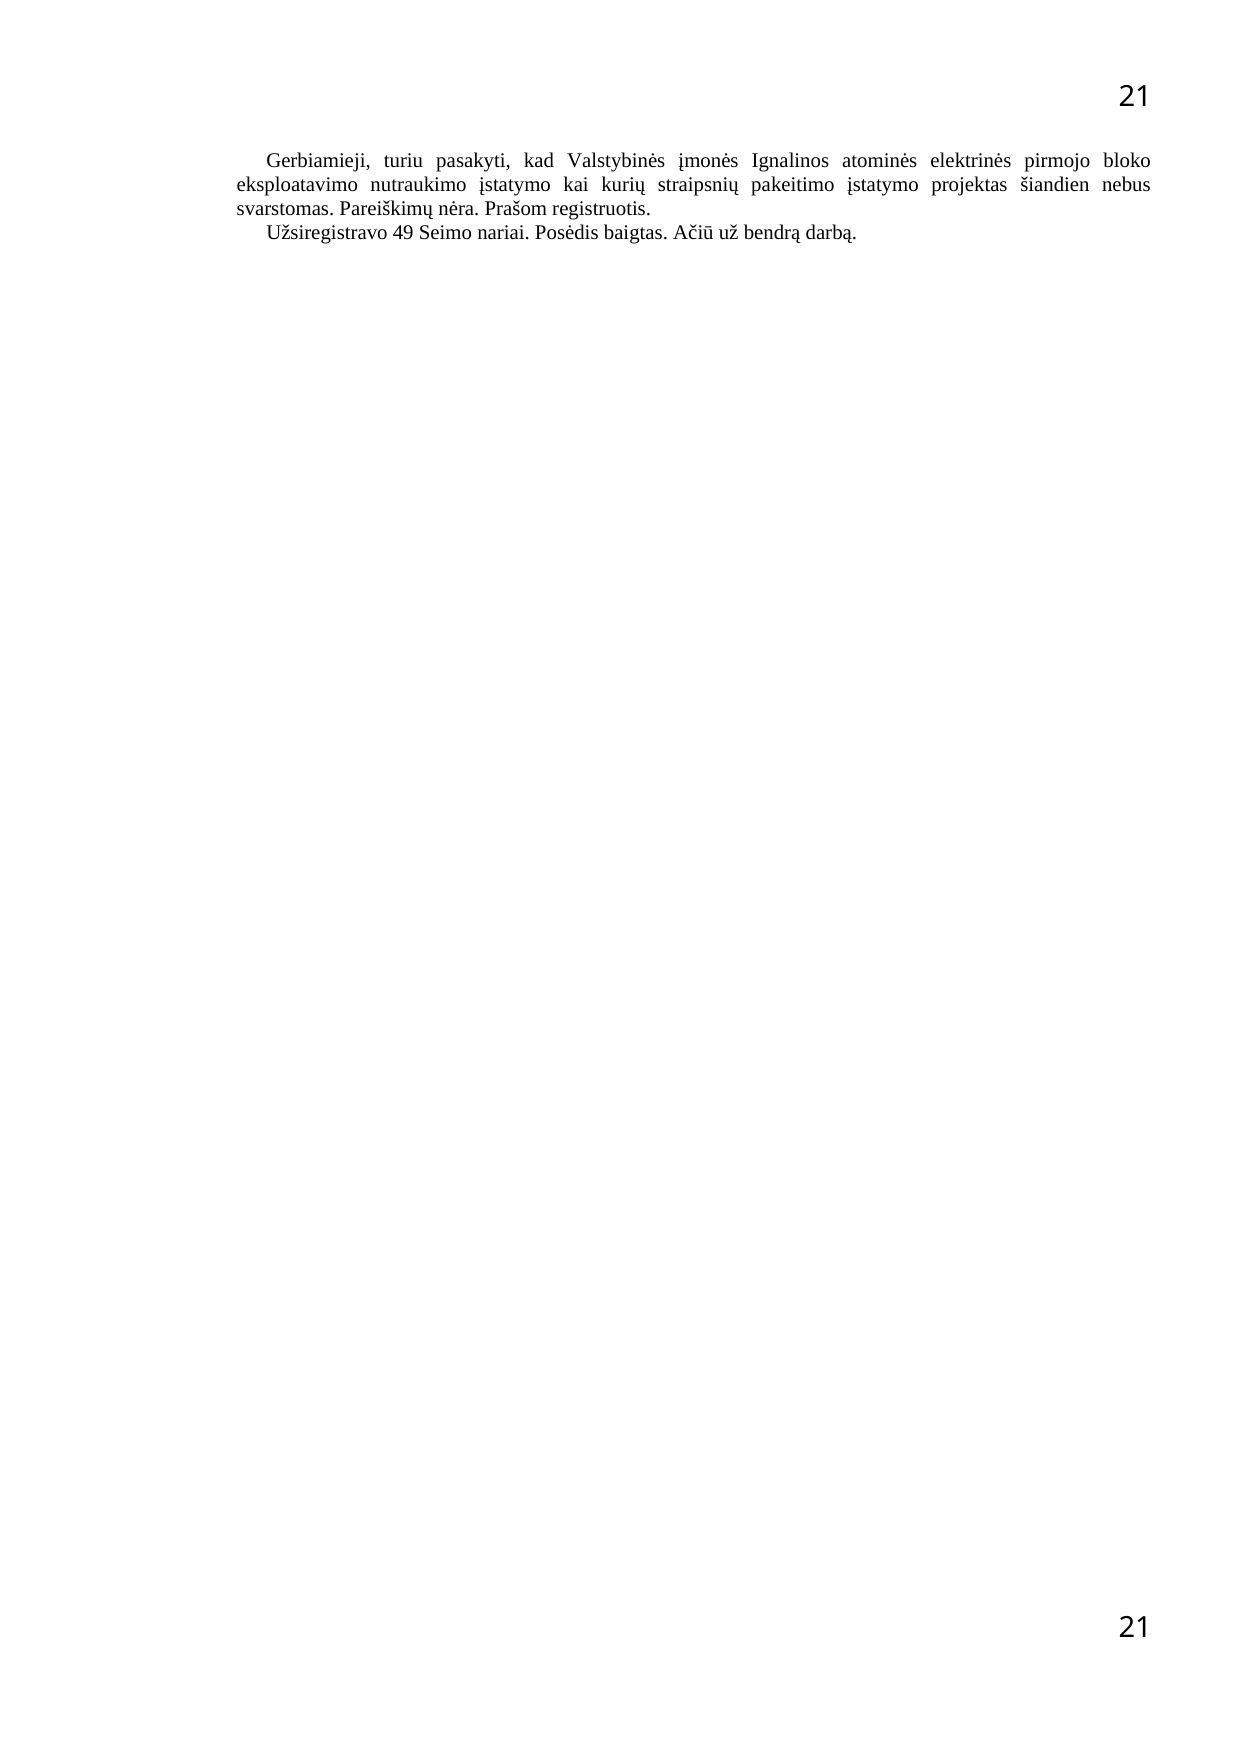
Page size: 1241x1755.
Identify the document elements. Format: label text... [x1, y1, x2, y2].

text Gerbiamieji, turiu pasakyti, kad Valstybinės įmonės Ignalinos atominės elektrinės pirmojo bloko eksploatavimo nutraukimo įstatymo kai kurių straipsnių pakeitimo įstatymo projektas šiandien nebus svarstomas. Pareiškimų nėra. Prašom registruotis. [236, 148, 1152, 220]
text Užsiregistravo 49 Seimo nariai. Posėdis baigtas. Ačiū už bendrą darbą. [236, 220, 1152, 244]
